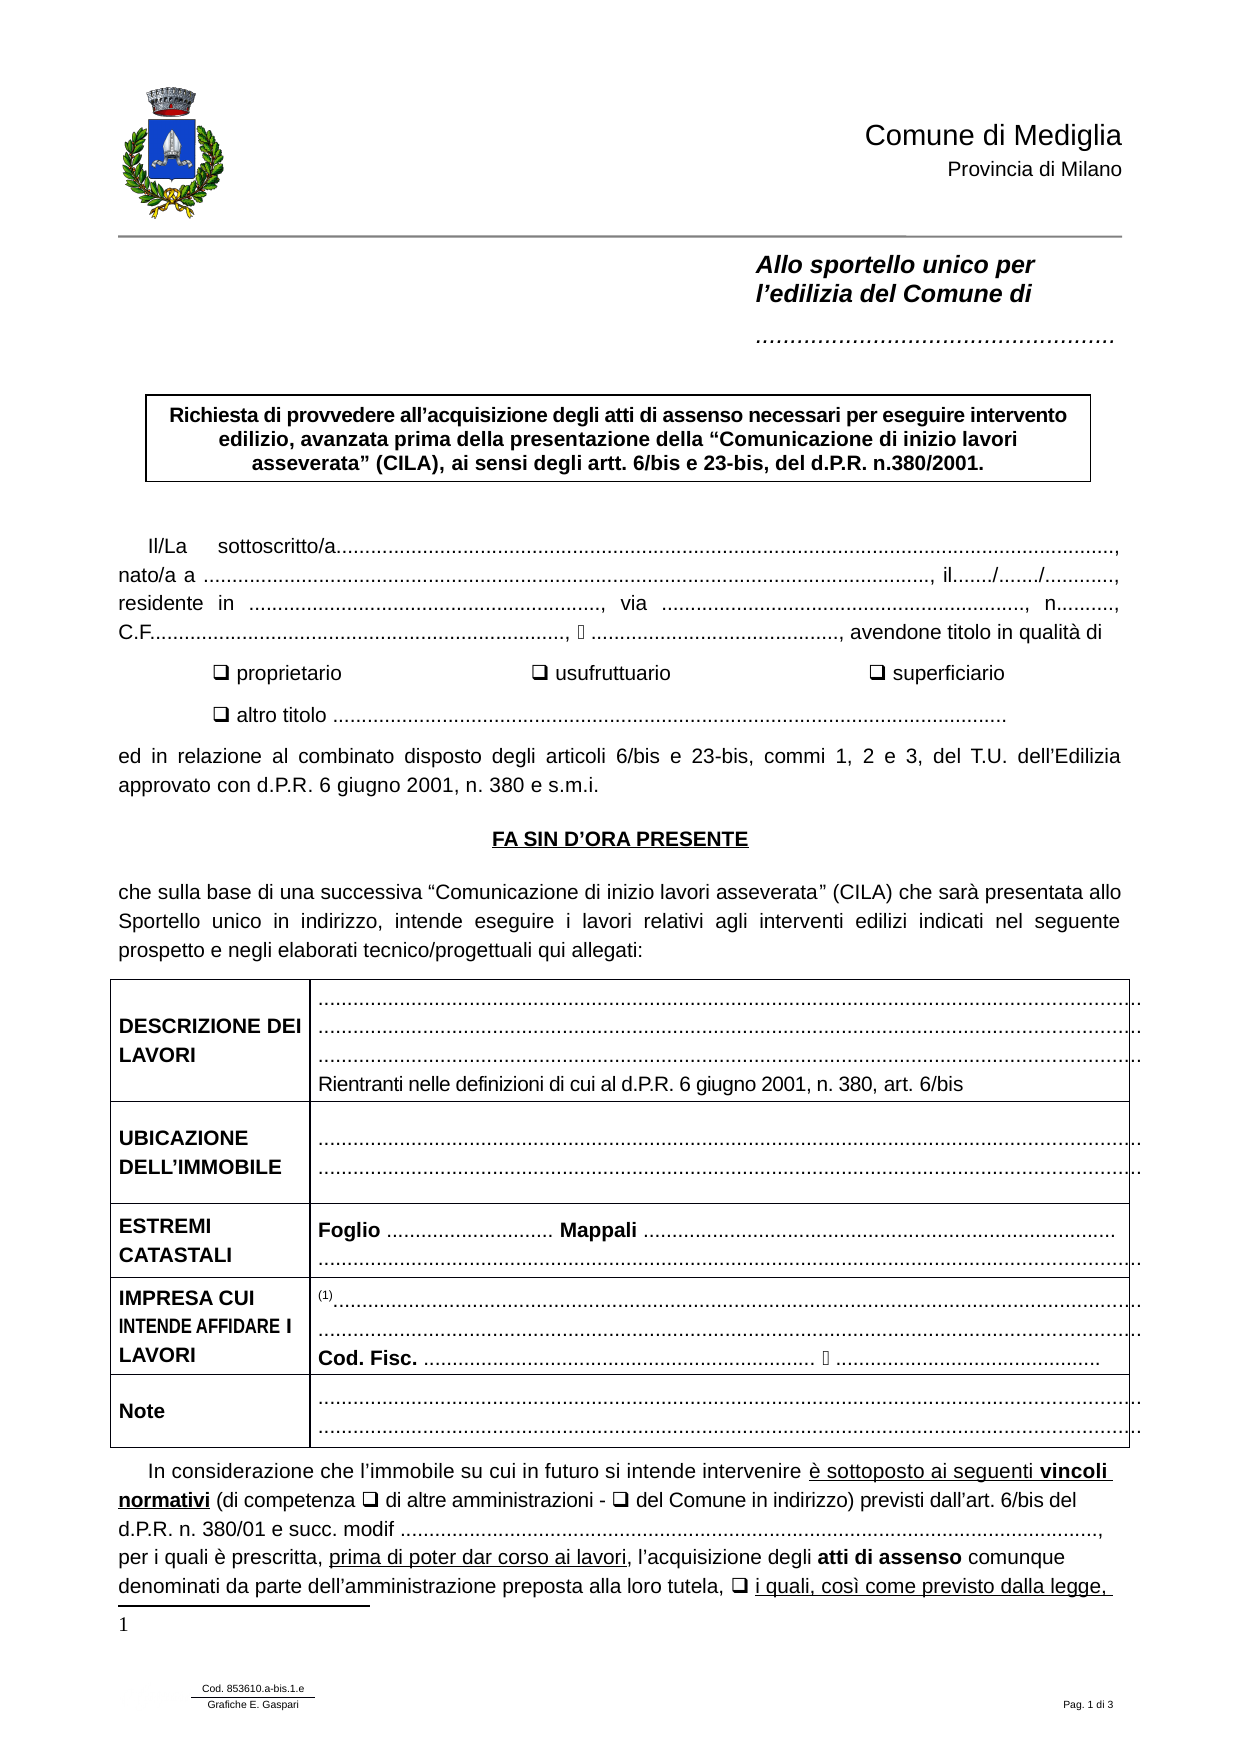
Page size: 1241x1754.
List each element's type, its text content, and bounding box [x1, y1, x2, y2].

picture [122, 87, 224, 219]
text ed in relazione al combinato disposto degli articoli 6/bis e 23-bis, commi 1, 2 e 3, del T.U. dell’Edilizia approvato con d.P.R. 6 giugno 2001, n. 380 e s.m.i. [118, 744, 1122, 797]
table_header Rientranti nelle definizioni di cui al d.P.R. 6 giugno 2001, n. 380, art. 6/bis [311, 980, 1129, 1101]
text In considerazione che l’immobile su cui in futuro si intende intervenire è sottoposto ai seguenti vincoli normativi (di competenza  di altre amministrazioni -  del Comune in indirizzo) previsti dall’art. 6/bis del d.P.R. n. 380/01 e succ. modif ........................................................................................................................., per i quali è prescritta, prima di poter dar corso ai lavori, l’acquisizione degli atti di assenso comunque denominati da parte dell’amministrazione preposta alla loro tutela,  i quali, così come previsto dalla legge, [118, 1459, 1122, 1598]
text Provincia di Milano [224, 157, 1122, 181]
table_cell [311, 1102, 1129, 1203]
text che sulla base di una successiva “Comunicazione di inizio lavori asseverata” (CILA) che sarà presentata allo Sportello unico in indirizzo, intende eseguire i lavori relativi agli interventi edilizi indicati nel seguente prospetto e negli elaborati tecnico/progettuali qui allegati: [118, 880, 1122, 962]
table_cell Note [111, 1375, 309, 1447]
text Il/La sottoscritto/a......................................................................................................................................., nato/a a .............................................................................................................................., il......./......./............, residente in ............................................................., via ..............................................................., n.........., C.F........................................................................,  ..........................................., avendone titolo in qualità di [118, 387, 1122, 644]
text  altro titolo ..................................................................................................................... [118, 703, 1122, 727]
text FA SIN D’ORA PRESENTE [118, 826, 1122, 850]
text .................................................... [756, 320, 1122, 349]
table_cell IMPRESA CUI INTENDE AFFIDARE I LAVORI [111, 1278, 309, 1374]
text Allo sportello unico per l’edilizia del Comune di [756, 250, 1122, 308]
table_cell UBICAZIONE DELL’IMMOBILE [111, 1102, 309, 1203]
table_header DESCRIZIONE DEI LAVORI [111, 980, 309, 1101]
table_cell Foglio ............................. Mappali .................................................................................. [311, 1204, 1129, 1277]
text  proprietario  usufruttuario  superficiario [118, 661, 1122, 685]
table_cell () Cod. Fisc. ....................................................................  .............................................. [311, 1278, 1129, 1374]
text Comune di Mediglia [224, 118, 1122, 152]
table_cell ESTREMI CATASTALI [111, 1204, 309, 1277]
table_cell [311, 1375, 1129, 1447]
